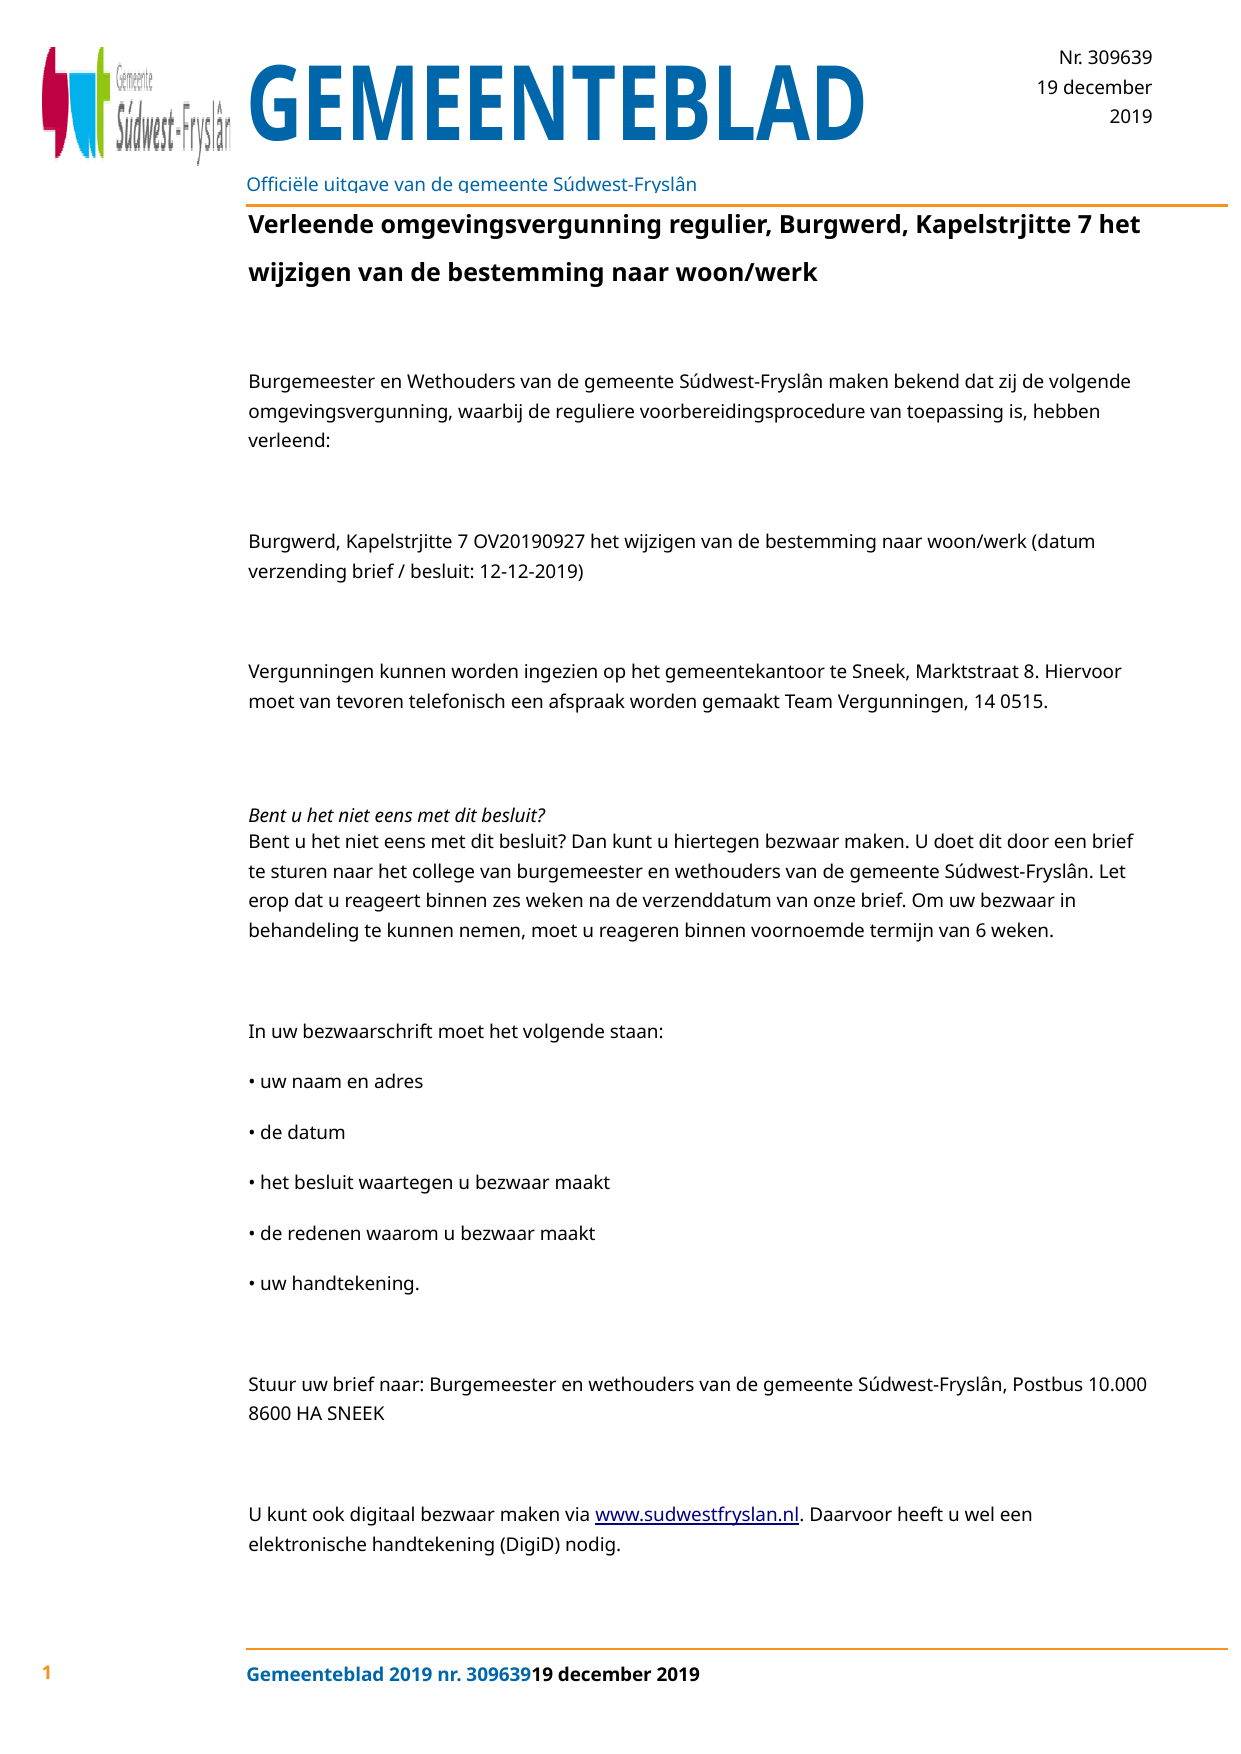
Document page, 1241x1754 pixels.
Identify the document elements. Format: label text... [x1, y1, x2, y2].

text Bent u het niet eens met dit besluit? Dan kunt u hiertegen bezwaar maken. U doet dit door een brief te sturen naar het college van burgemeester en wethouders van de gemeente Súdwest-Fryslân. Let erop dat u reageert binnen zes weken na de verzenddatum van onze brief. Om uw bezwaar in behandeling te kunnen nemen, moet u reageren binnen voornoemde termijn van 6 weken. [248, 828, 1152, 943]
text U kunt ook digitaal bezwaar maken via www.sudwestfryslan.nl. Daarvoor heeft u wel een elektronische handtekening (DigiD) nodig. [248, 1501, 1152, 1557]
text • uw handtekening. [248, 1270, 1152, 1296]
text In uw bezwaarschrift moet het volgende staan: [248, 1018, 1152, 1044]
text • het besluit waartegen u bezwaar maakt [248, 1169, 1152, 1195]
text Burgemeester en Wethouders van de gemeente Súdwest-Fryslân maken bekend dat zij de volgende omgevingsvergunning, waarbij de reguliere voorbereidingsprocedure van toepassing is, hebben verleend: [248, 368, 1152, 453]
text • uw naam en adres [248, 1068, 1152, 1094]
text Verleende omgevingsvergunning regulier, Burgwerd, Kapelstrjitte 7 het wijzigen van de bestemming naar woon/werk [248, 207, 1152, 288]
text Bent u het niet eens met dit besluit? [248, 803, 1152, 828]
text Vergunningen kunnen worden ingezien op het gemeentekantoor te Sneek, Marktstraat 8. Hiervoor moet van tevoren telefonisch een afspraak worden gemaakt Team Vergunningen, 14 0515. [248, 659, 1152, 714]
picture [41, 47, 231, 172]
text • de redenen waarom u bezwaar maakt [248, 1220, 1152, 1245]
text Burgwerd, Kapelstrjitte 7 OV20190927 het wijzigen van de bestemming naar woon/werk (datum verzending brief / besluit: 12-12-2019) [248, 528, 1152, 584]
text • de datum [248, 1119, 1152, 1144]
text Stuur uw brief naar: Burgemeester en wethouders van de gemeente Súdwest-Fryslân, Postbus 10.000 8600 HA SNEEK [248, 1371, 1152, 1426]
